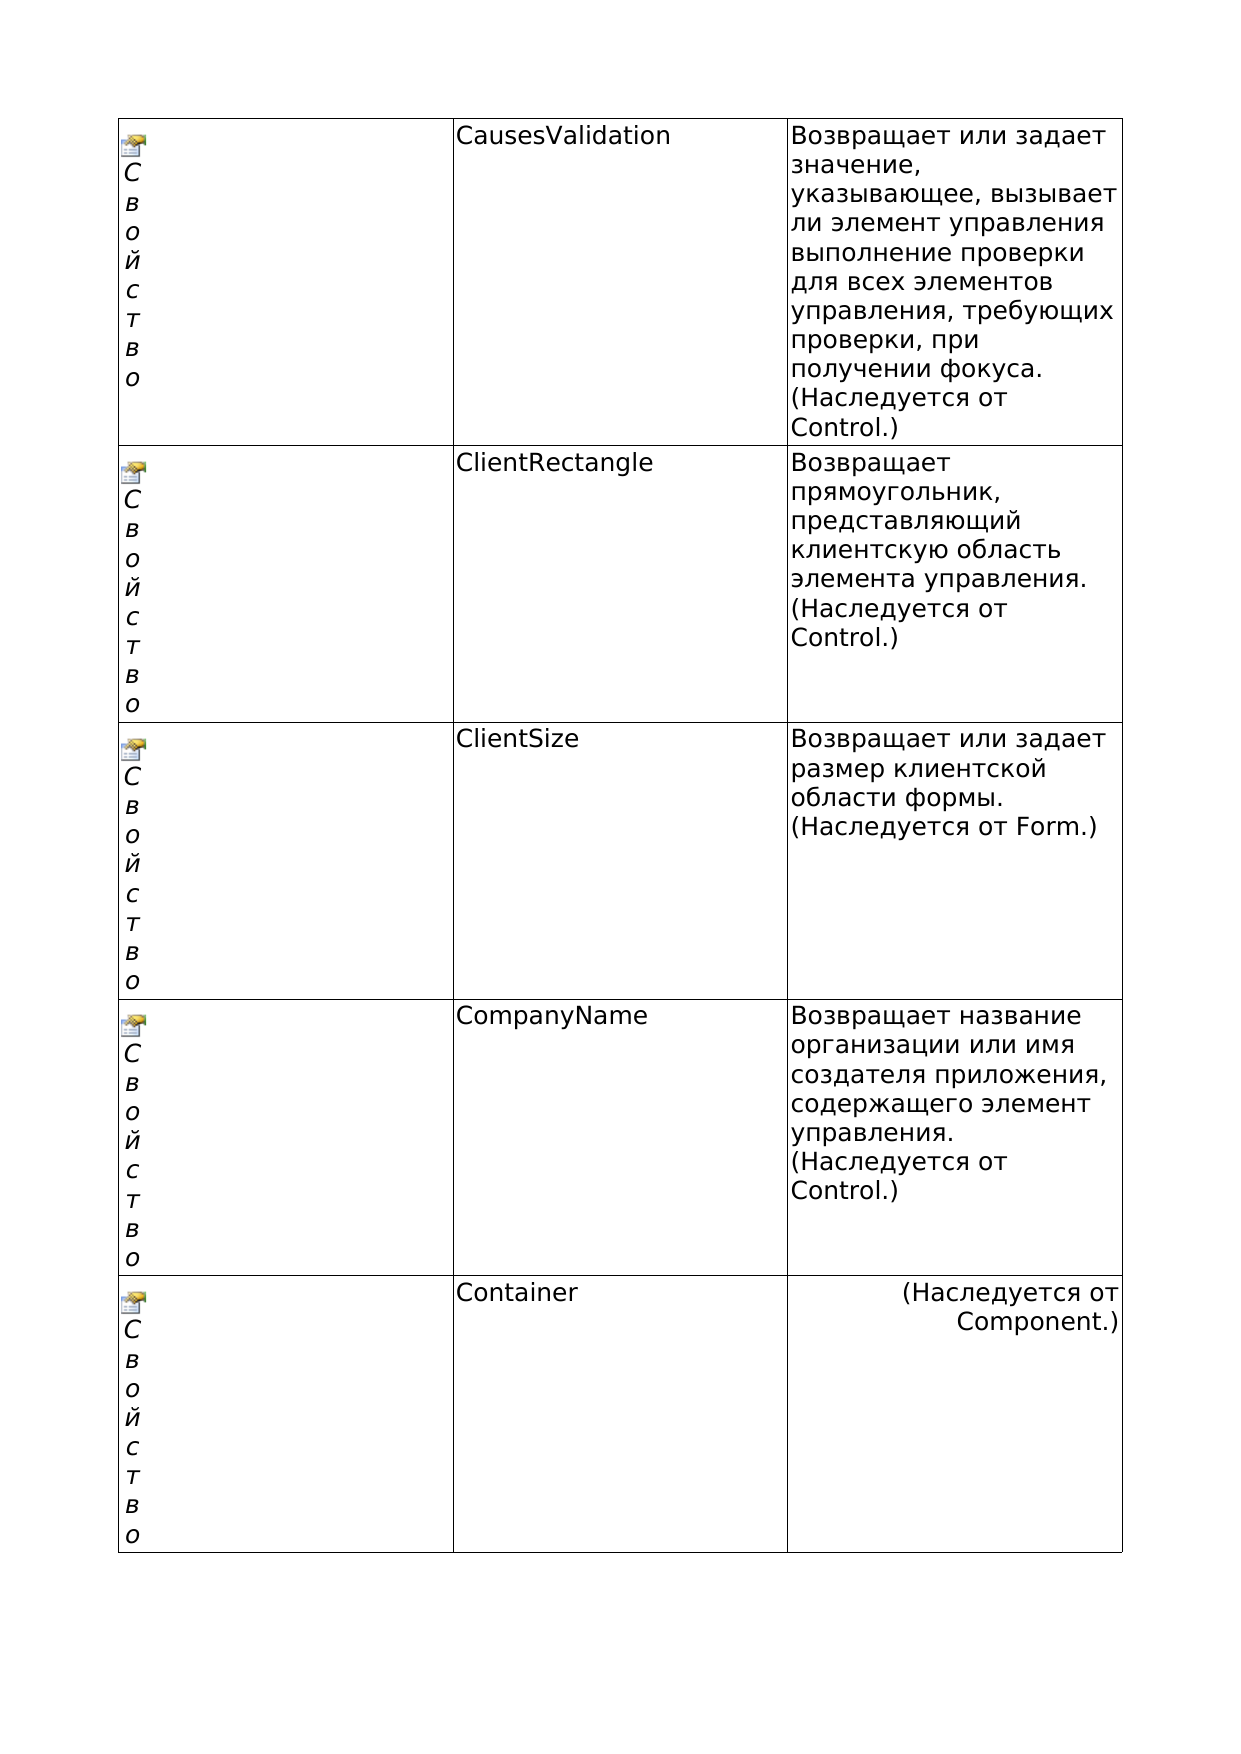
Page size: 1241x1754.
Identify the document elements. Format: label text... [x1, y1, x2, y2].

table_cell Возвращает или задает размер клиентской области формы. (Наследуется от Form.) [788, 723, 1122, 998]
picture [121, 460, 147, 486]
table_cell [119, 1276, 453, 1552]
table_cell [119, 446, 453, 722]
table_cell Container [454, 1276, 787, 1552]
table_cell (Наследуется от Component.) [788, 1276, 1122, 1552]
table_cell CausesValidation [454, 119, 787, 445]
table_cell ClientSize [454, 723, 787, 998]
table_cell Возвращает прямоугольник, представляющий клиентскую область элемента управления. (Наследуется от Control.) [788, 446, 1122, 722]
table_cell Возвращает название организации или имя создателя приложения, содержащего элемент управления. (Наследуется от Control.) [788, 1000, 1122, 1275]
table_cell [119, 723, 453, 998]
picture [121, 133, 147, 159]
table_cell [119, 119, 453, 445]
picture [121, 1290, 147, 1316]
table_cell Возвращает или задает значение, указывающее, вызывает ли элемент управления выполнение проверки для всех элементов управления, требующих проверки, при получении фокуса. (Наследуется от Control.) [788, 119, 1122, 445]
picture [121, 1013, 147, 1039]
table_cell CompanyName [454, 1000, 787, 1275]
table_cell ClientRectangle [454, 446, 787, 722]
table_cell [119, 1000, 453, 1275]
picture [121, 737, 147, 763]
